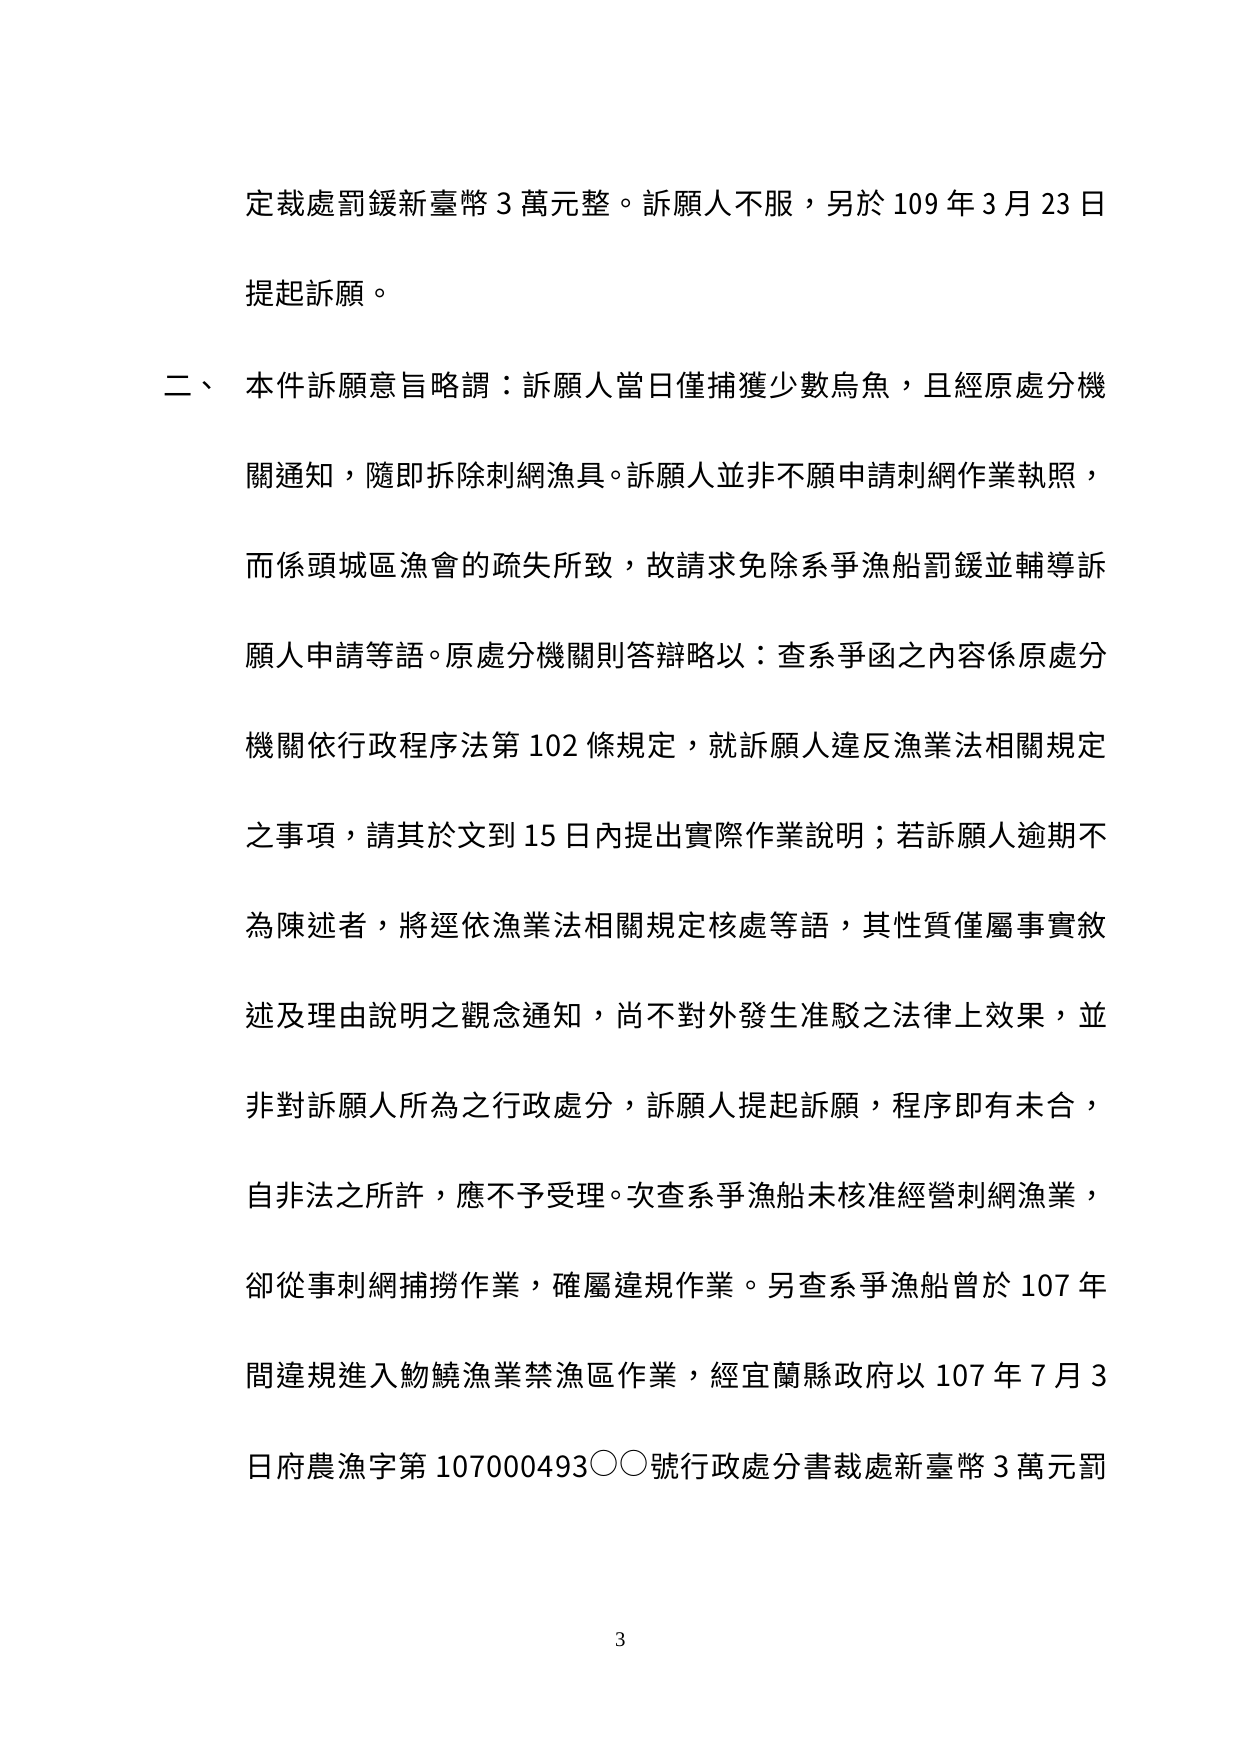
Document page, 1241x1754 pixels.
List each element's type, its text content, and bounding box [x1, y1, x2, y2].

table_cell 定裁處罰鍰新臺幣3萬元整。訴願人不服，另於109年3月23日提起訴願。 [234, 165, 1118, 346]
table_cell 二、 [150, 346, 234, 1501]
table_cell [150, 165, 234, 346]
table_cell 本件訴願意旨略謂：訴願人當日僅捕獲少數烏魚，且經原處分機關通知，隨即拆除刺網漁具。訴願人並非不願申請刺網作業執照，而係頭城區漁會的疏失所致，故請求免除系爭漁船罰鍰並輔導訴願人申請等語。原處分機關則答辯略以：查系爭函之內容係原處分機關依行政程序法第102條規定，就訴願人違反漁業法相關規定之事項，請其於文到15日內提出實際作業說明；若訴願人逾期不為陳述者，將逕依漁業法相關規定核處等語，其性質僅屬事實敘述及理由說明之觀念通知，尚不對外發生准駁之法律上效果，並非對訴願人所為之行政處分，訴願人提起訴願，程序即有未合，自非法之所許，應不予受理。次查系爭漁船未核准經營刺網漁業，卻從事刺網捕撈作業，確屬違規作業。另查系爭漁船曾於107年間違規進入魩鱙漁業禁漁區作業，經宜蘭縣政府以107年7月3日府農漁字第107000493○○號行政處分書裁處新臺幣3萬元罰 [234, 346, 1118, 1501]
